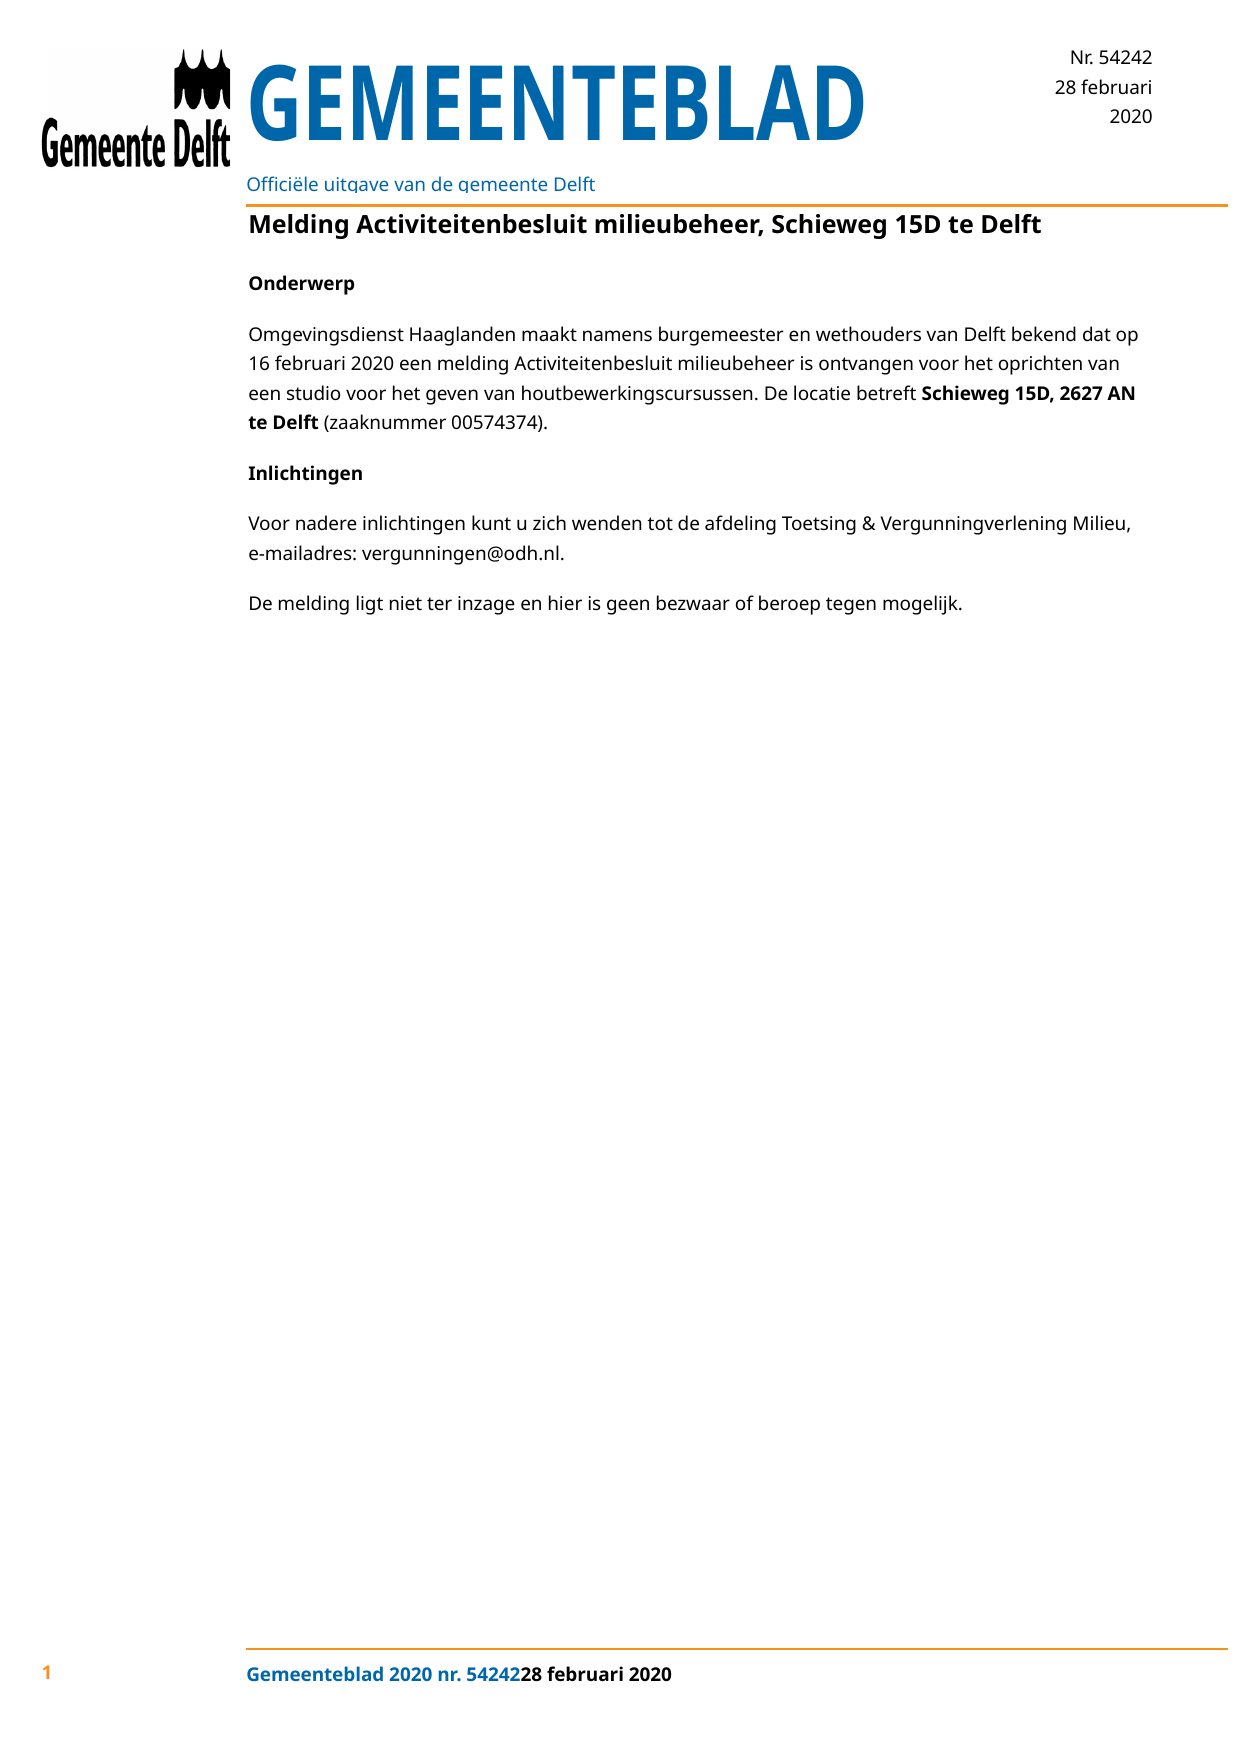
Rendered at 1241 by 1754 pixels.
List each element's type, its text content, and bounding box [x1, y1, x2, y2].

picture [41, 47, 231, 172]
text De melding ligt niet ter inzage en hier is geen bezwaar of beroep tegen mogelijk. [248, 590, 1152, 616]
text Onderwerp [248, 270, 1152, 296]
text Voor nadere inlichtingen kunt u zich wenden tot de afdeling Toetsing & Vergunningverlening Milieu, e-mailadres: vergunningen@odh.nl. [248, 510, 1152, 566]
text Melding Activiteitenbesluit milieubeheer, Schieweg 15D te Delft [248, 207, 1152, 241]
text Inlichtingen [248, 460, 1152, 486]
text Omgevingsdienst Haaglanden maakt namens burgemeester en wethouders van Delft bekend dat op 16 februari 2020 een melding Activiteitenbesluit milieubeheer is ontvangen voor het oprichten van een studio voor het geven van houtbewerkingscursussen. De locatie betreft Schieweg 15D, 2627 AN te Delft (zaaknummer 00574374). [248, 321, 1152, 435]
